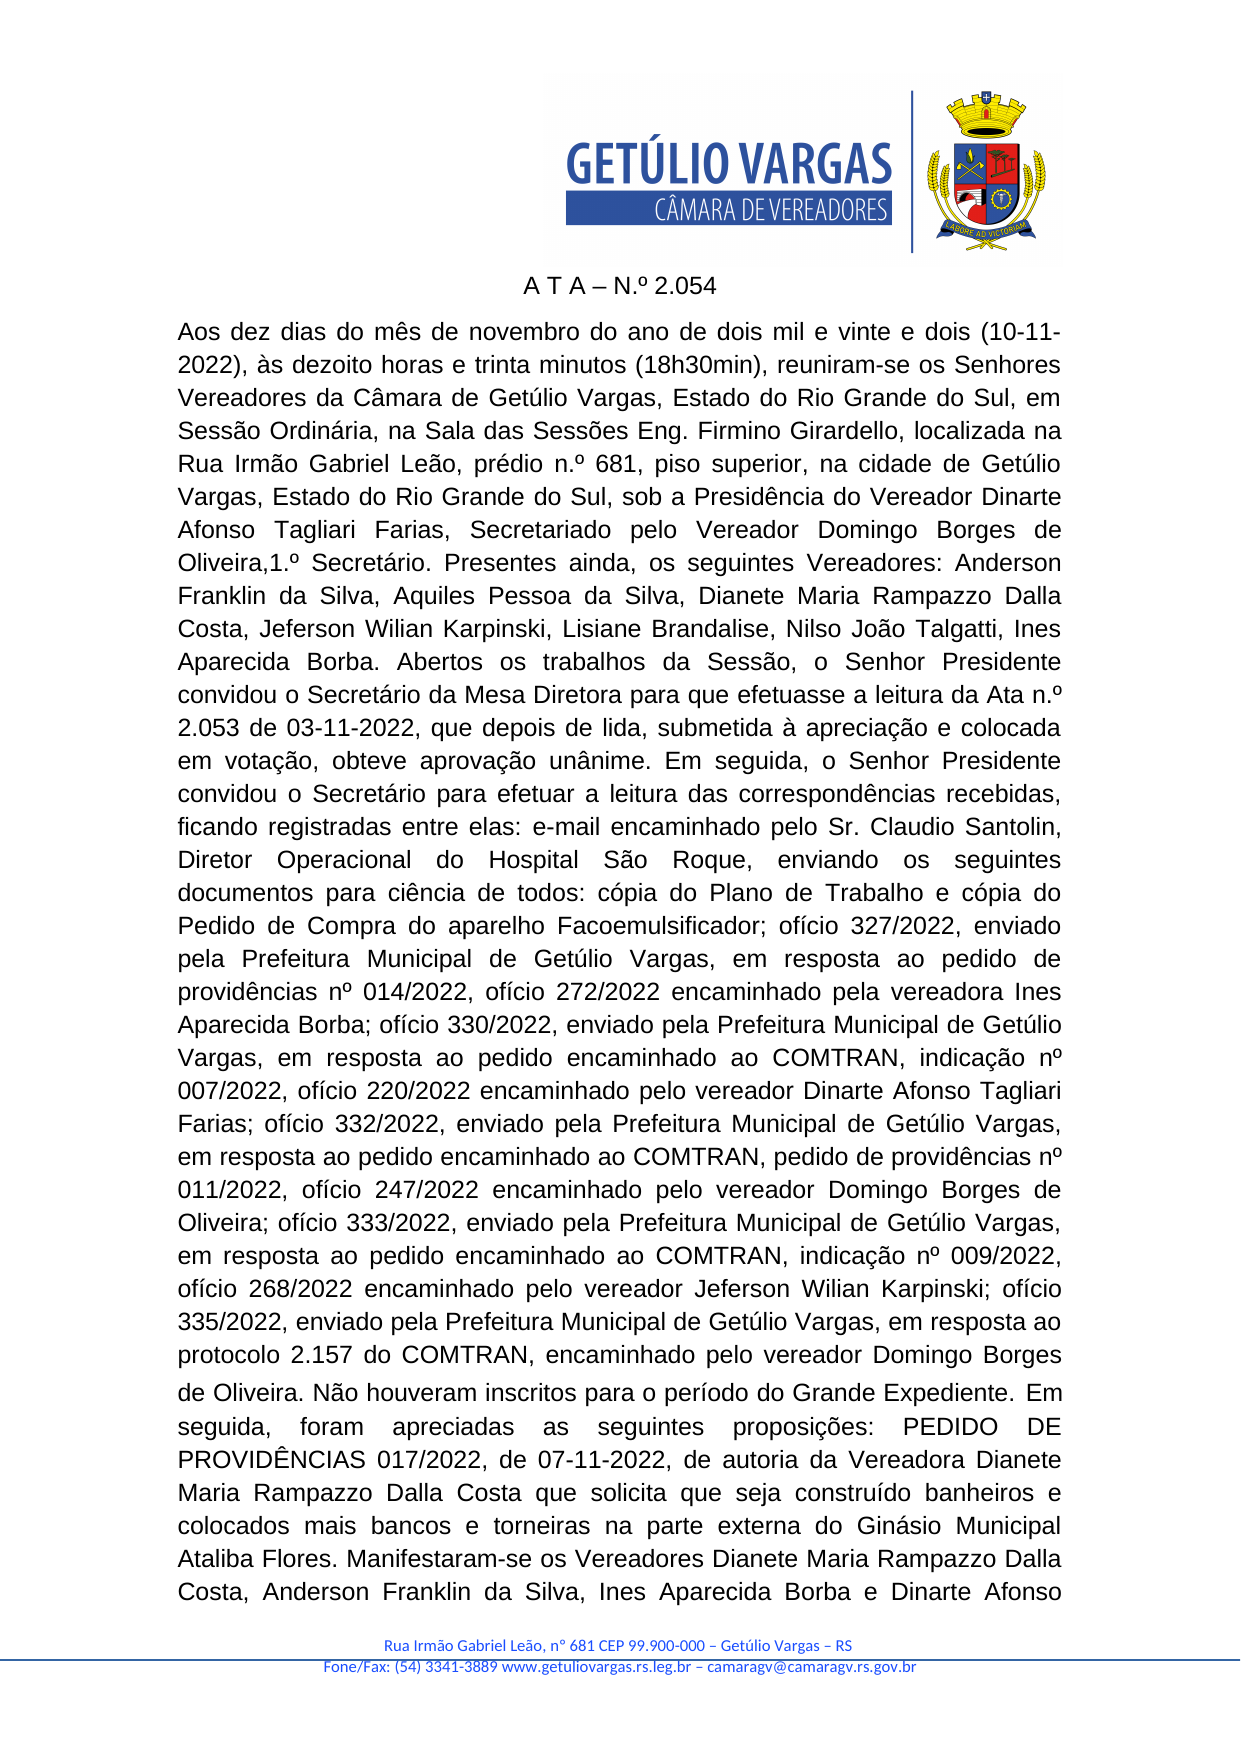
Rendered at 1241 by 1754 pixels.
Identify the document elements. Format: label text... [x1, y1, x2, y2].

text Aos dez dias do mês de novembro do ano de dois mil e vinte e dois (10-11-2022), às dezoito horas e trinta minutos (18h30min), reuniram-se os Senhores Vereadores da Câmara de Getúlio Vargas, Estado do Rio Grande do Sul, em Sessão Ordinária, na Sala das Sessões Eng. Firmino Girardello, localizada na Rua Irmão Gabriel Leão, prédio n.º 681, piso superior, na cidade de Getúlio Vargas, Estado do Rio Grande do Sul, sob a Presidência do Vereador Dinarte Afonso Tagliari Farias, Secretariado pelo Vereador Domingo Borges de Oliveira,1.º Secretário. Presentes ainda, os seguintes Vereadores: Anderson Franklin da Silva, Aquiles Pessoa da Silva, Dianete Maria Rampazzo Dalla Costa, Jeferson Wilian Karpinski, Lisiane Brandalise, Nilso João Talgatti, Ines Aparecida Borba. Abertos os trabalhos da Sessão, o Senhor Presidente convidou o Secretário da Mesa Diretora para que efetuasse a leitura da Ata n.º 2.053 de 03-11-2022, que depois de lida, submetida à apreciação e colocada em votação, obteve aprovação unânime. Em seguida, o Senhor Presidente convidou o Secretário para efetuar a leitura das correspondências recebidas, ficando registradas entre elas: e-mail encaminhado pelo Sr. Claudio Santolin, Diretor Operacional do Hospital São Roque, enviando os seguintes documentos para ciência de todos: cópia do Plano de Trabalho e cópia do Pedido de Compra do aparelho Facoemulsificador; ofício 327/2022, enviado pela Prefeitura Municipal de Getúlio Vargas, em resposta ao pedido de providências nº 014/2022, ofício 272/2022 encaminhado pela vereadora Ines Aparecida Borba; ofício 330/2022, enviado pela Prefeitura Municipal de Getúlio Vargas, em resposta ao pedido encaminhado ao COMTRAN, indicação nº 007/2022, ofício 220/2022 encaminhado pelo vereador Dinarte Afonso Tagliari Farias; ofício 332/2022, enviado pela Prefeitura Municipal de Getúlio Vargas, em resposta ao pedido encaminhado ao COMTRAN, pedido de providências nº 011/2022, ofício 247/2022 encaminhado pelo vereador Domingo Borges de Oliveira; ofício 333/2022, enviado pela Prefeitura Municipal de Getúlio Vargas, em resposta ao pedido encaminhado ao COMTRAN, indicação nº 009/2022, ofício 268/2022 encaminhado pelo vereador Jeferson Wilian Karpinski; ofício 335/2022, enviado pela Prefeitura Municipal de Getúlio Vargas, em resposta ao protocolo 2.157 do COMTRAN, encaminhado pelo vereador Domingo Borges de Oliveira. Não houveram inscritos para o período do Grande Expediente. Em seguida, foram apreciadas as seguintes proposições: PEDIDO DE PROVIDÊNCIAS 017/2022, de 07-11-2022, de autoria da Vereadora Dianete Maria Rampazzo Dalla Costa que solicita que seja construído banheiros e colocados mais bancos e torneiras na parte externa do Ginásio Municipal Ataliba Flores. Manifestaram-se os Vereadores Dianete Maria Rampazzo Dalla Costa, Anderson Franklin da Silva, Ines Aparecida Borba e Dinarte Afonso [177, 317, 1063, 1606]
text A T A – N.º 2.054 [177, 261, 1063, 300]
